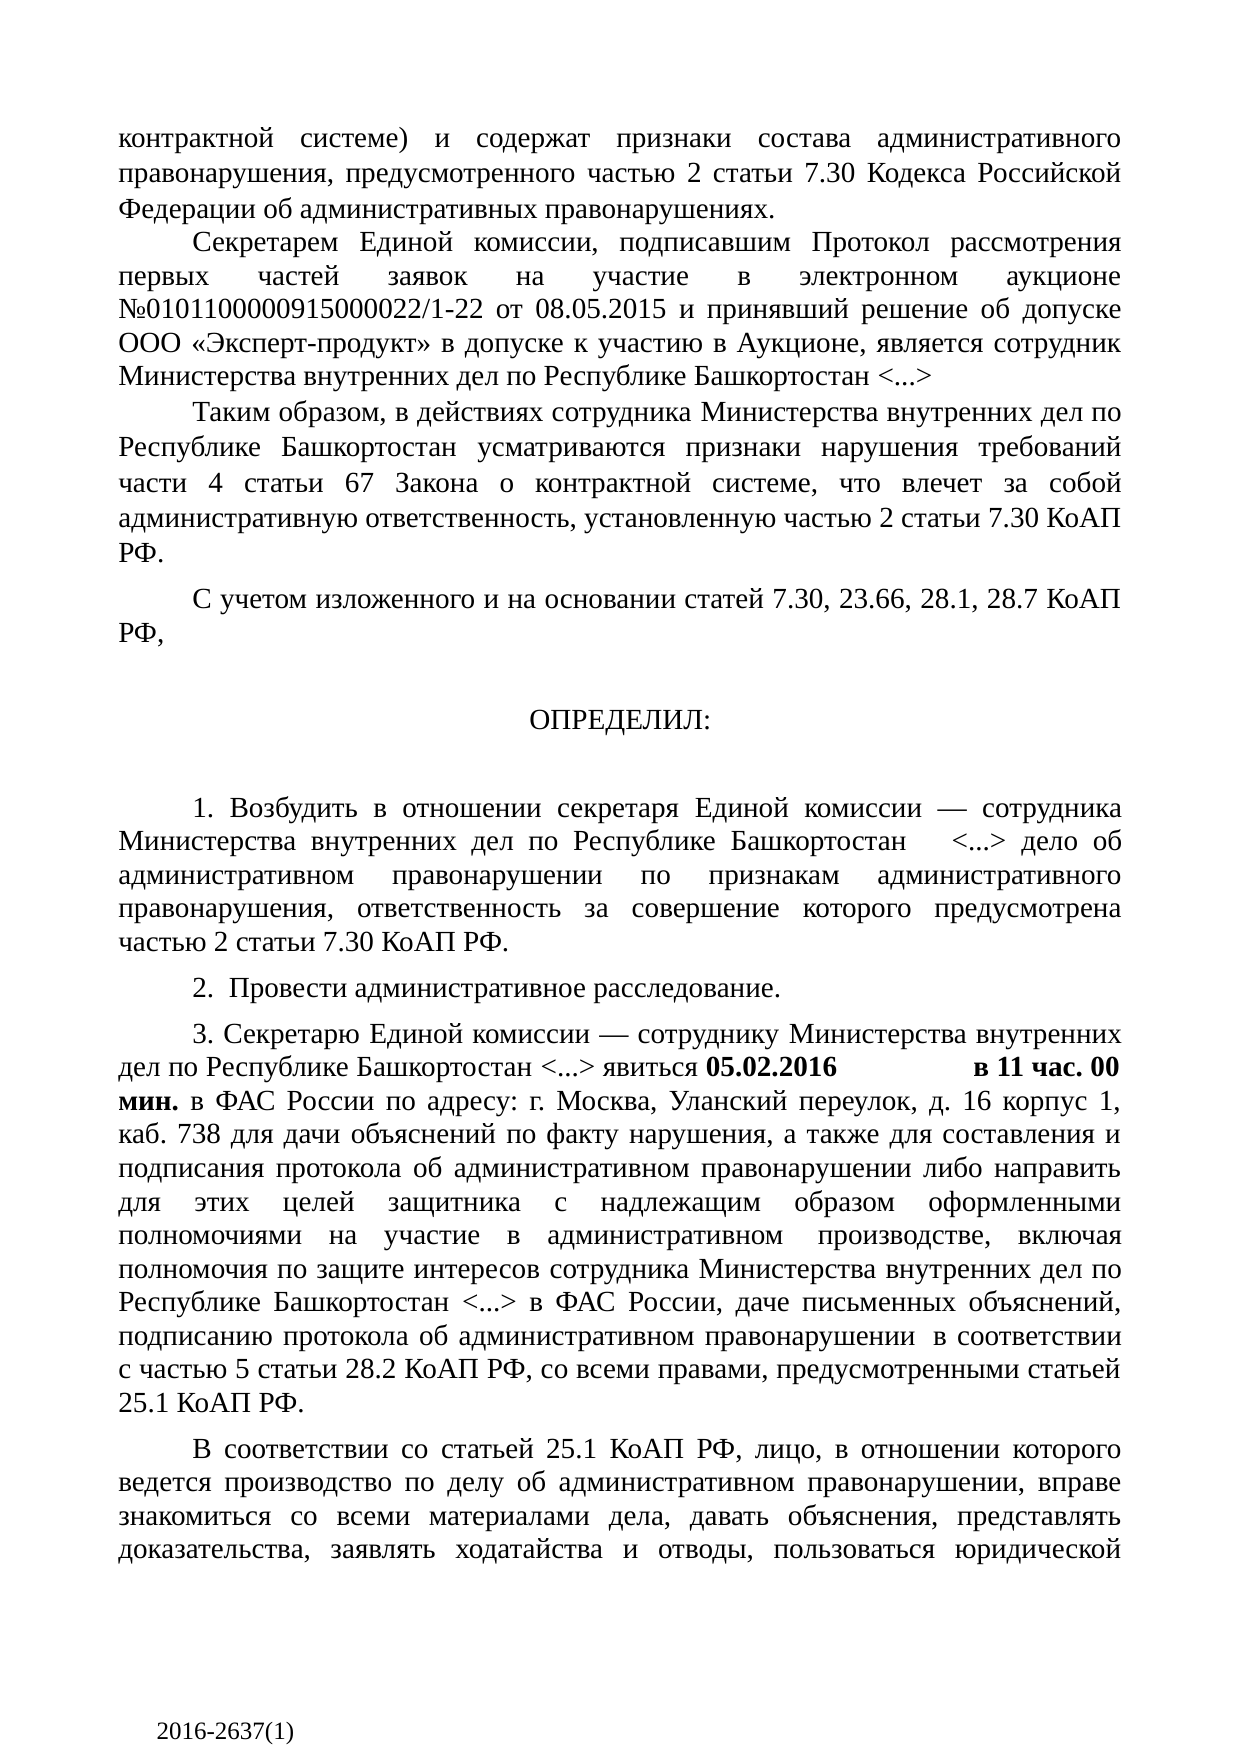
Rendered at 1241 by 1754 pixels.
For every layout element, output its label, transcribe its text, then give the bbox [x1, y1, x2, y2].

text ОПРЕДЕЛИЛ: [118, 702, 1122, 736]
text С учетом изложенного и на основании статей 7.30, 23.66, 28.1, 28.7 КоАП РФ, [118, 582, 1122, 649]
text контрактной системе) и содержат признаки состава административного правонарушения, предусмотренного частью 2 статьи 7.30 Кодекса Российской Федерации об административных правонарушениях. [118, 118, 1122, 224]
text В соответствии со статьей 25.1 КоАП РФ, лицо, в отношении которого ведется производство по делу об административном правонарушении, вправе знакомиться со всеми материалами дела, давать объяснения, представлять доказательства, заявлять ходатайства и отводы, пользоваться юридической [118, 1431, 1122, 1565]
text 2. Провести административное расследование. [118, 970, 1122, 1003]
text Секретарем Единой комиссии, подписавшим Протокол рассмотрения первых частей заявок на участие в электронном аукционе №0101100000915000022/1-22 от 08.05.2015 и принявший решение об допуске ООО «Эксперт-продукт» в допуске к участию в Аукционе, является сотрудник Министерства внутренних дел по Республике Башкортостан <...> [118, 224, 1122, 392]
text 1. Возбудить в отношении секретаря Единой комиссии — сотрудника Министерства внутренних дел по Республике Башкортостан <...> дело об административном правонарушении по признакам административного правонарушения, ответственность за совершение которого предусмотрена частью 2 статьи 7.30 КоАП РФ. [118, 790, 1122, 957]
text 3. Секретарю Единой комиссии — сотруднику Министерства внутренних дел по Республике Башкортостан <...> явиться 05.02.2016 в 11 час. 00 мин. в ФАС России по адресу: г. Москва, Уланский переулок, д. 16 корпус 1, каб. 738 для дачи объяснений по факту нарушения, а также для составления и подписания протокола об административном правонарушении либо направить для этих целей защитника с надлежащим образом оформленными полномочиями на участие в административном производстве, включая полномочия по защите интересов сотрудника Министерства внутренних дел по Республике Башкортостан <...> в ФАС России, даче письменных объяснений, подписанию протокола об административном правонарушении в соответствии с частью 5 статьи 28.2 КоАП РФ, со всеми правами, предусмотренными статьей 25.1 КоАП РФ. [118, 1016, 1122, 1418]
text Таким образом, в действиях сотрудника Министерства внутренних дел по Республике Башкортостан усматриваются признаки нарушения требований части 4 статьи 67 Закона о контрактной системе, что влечет за собой административную ответственность, установленную частью 2 статьи 7.30 КоАП РФ. [118, 392, 1122, 569]
